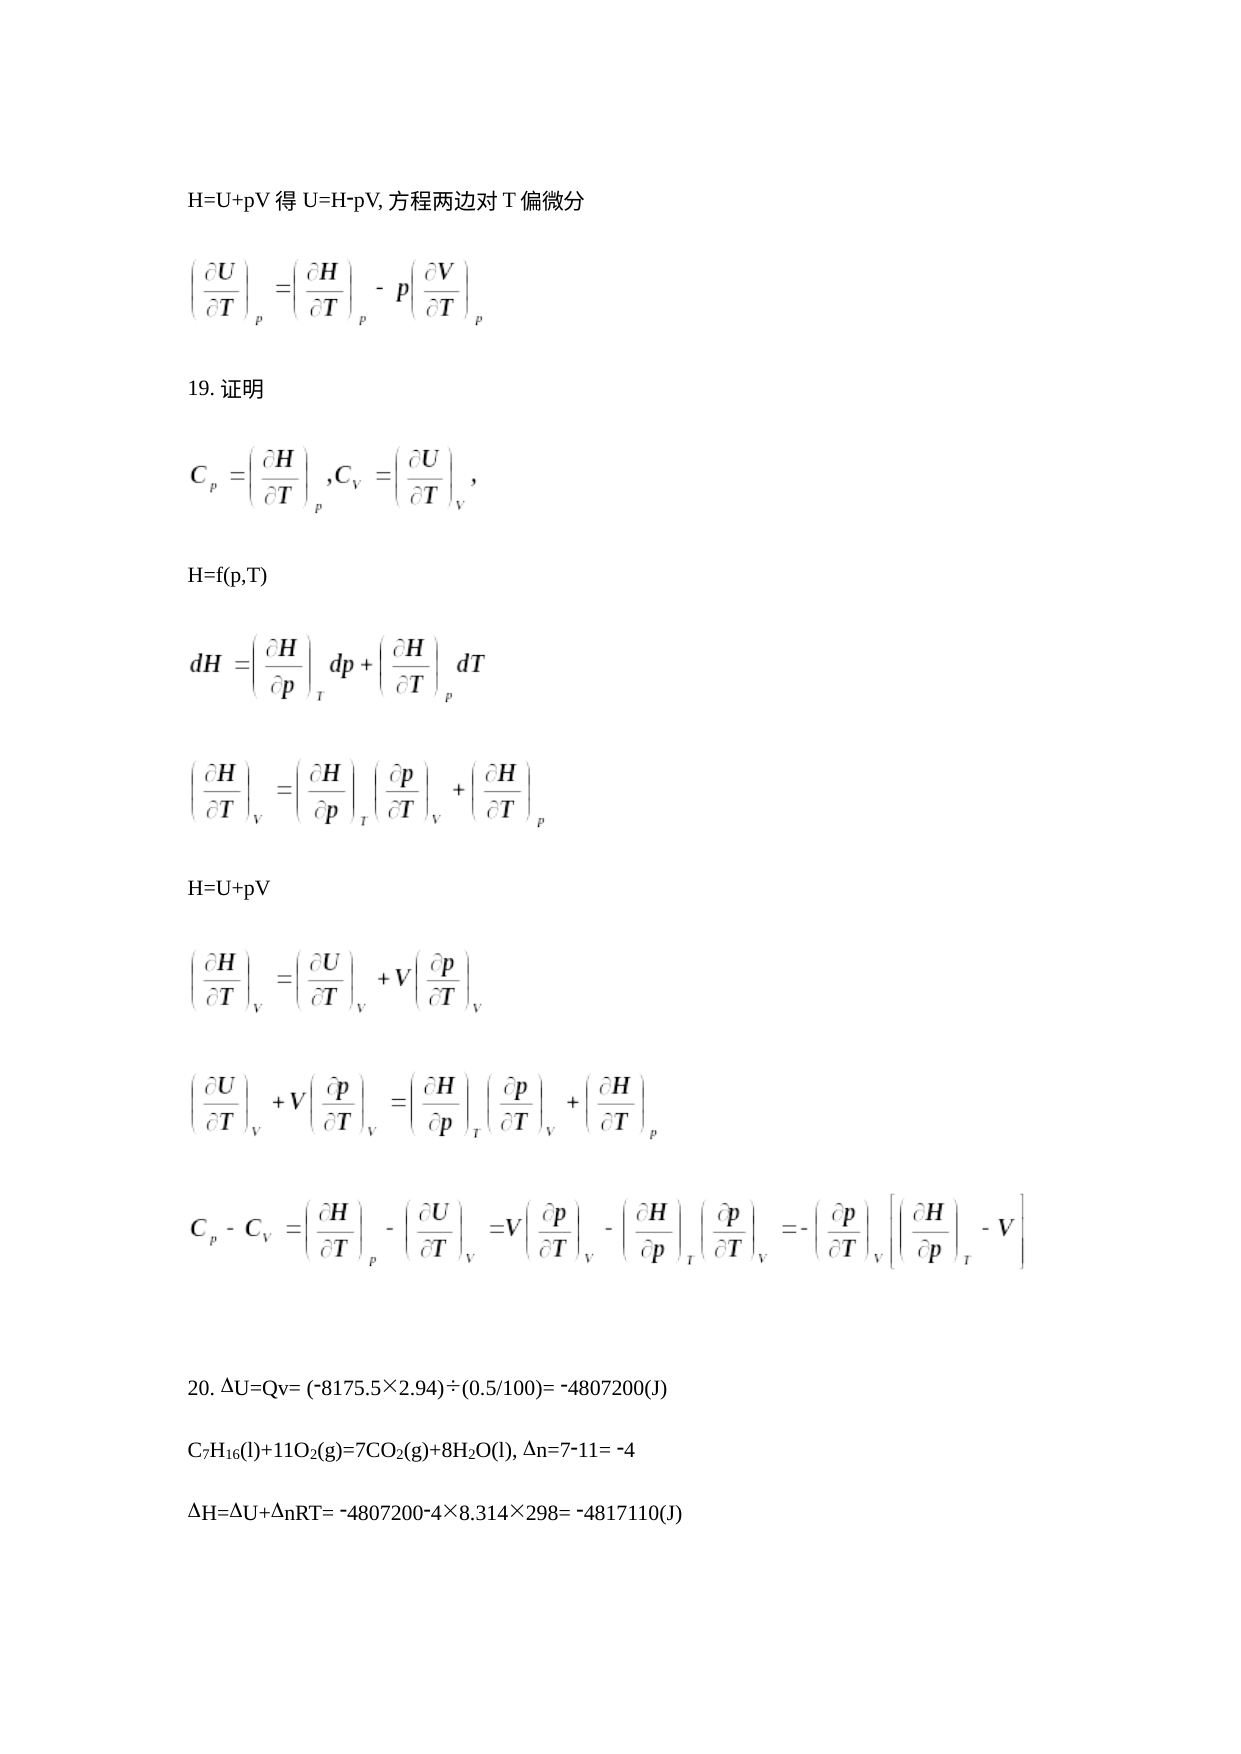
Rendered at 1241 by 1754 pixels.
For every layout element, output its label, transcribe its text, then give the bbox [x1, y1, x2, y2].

text C7H16(l)+11O2(g)=7CO2(g)+8H2O(l), n=711= 4 [187, 1408, 1053, 1471]
text H=U+pV 得 U=HpV, 方程两边对T偏微分 [187, 158, 1053, 221]
text H=U+pV [187, 846, 1053, 908]
text 20. U=Qv= (8175.52.94)(0.5/100)= 4807200(J) [187, 1346, 1053, 1408]
text H=f(p,T) [187, 533, 1053, 596]
text 19. 证明 [187, 346, 1053, 408]
text H=U+nRT= 480720048.314298= 4817110(J) [187, 1471, 1053, 1533]
